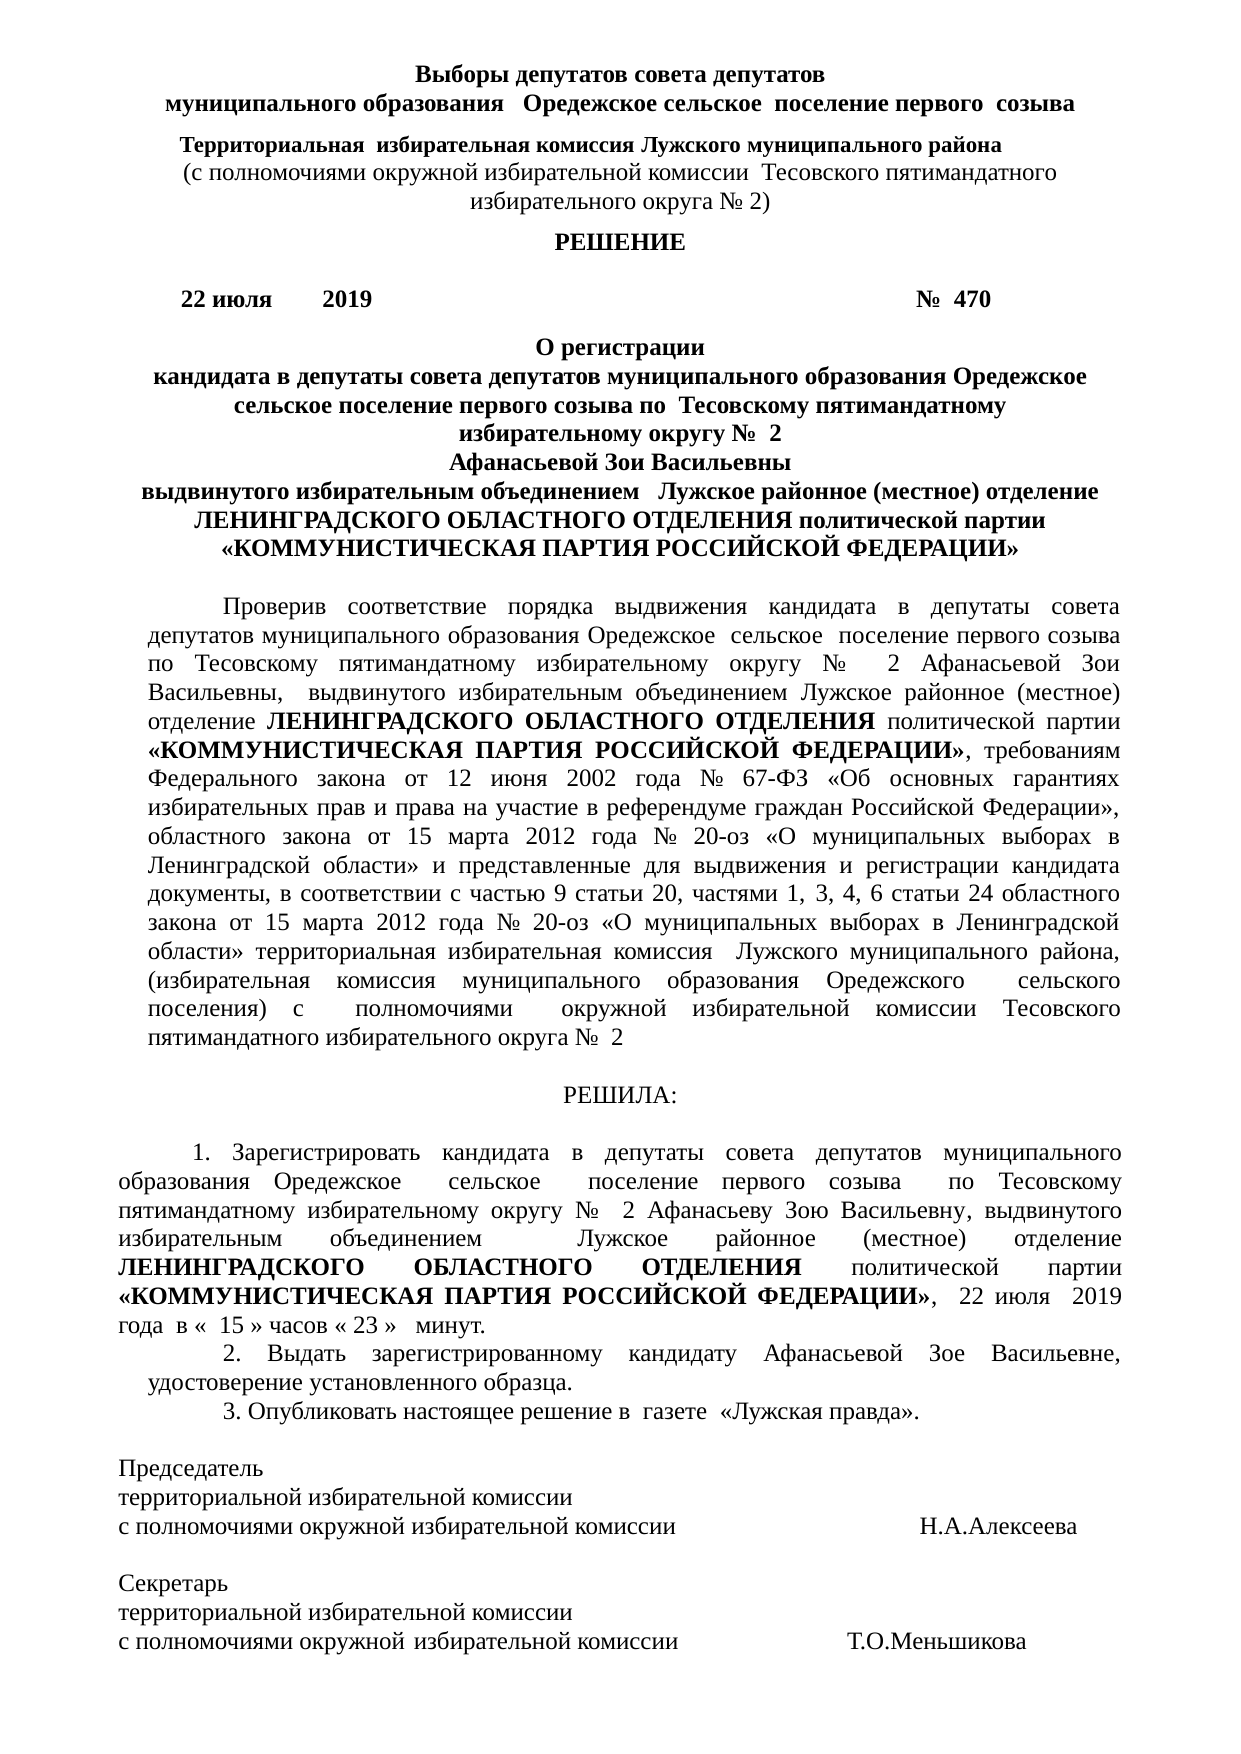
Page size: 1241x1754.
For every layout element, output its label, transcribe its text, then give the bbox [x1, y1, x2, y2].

text 22 июля 2019 № 470 [118, 284, 1122, 313]
text муниципального образования Оредежское сельское поселение первого созыва [118, 88, 1122, 117]
text 3. Опубликовать настоящее решение в газете «Лужская правда». [148, 1396, 1121, 1425]
text Председатель [118, 1453, 1122, 1482]
text территориальной избирательной комиссии [118, 1597, 1122, 1626]
text Территориальная избирательная комиссия Лужского муниципального района [59, 129, 1122, 157]
text 1. Зарегистрировать кандидата в депутаты совета депутатов муниципального образования Оредежское сельское поселение первого созыва по Тесовскому пятимандатному избирательному округу № 2 Афанасьеву Зою Васильевну, выдвинутого избирательным объединением Лужское районное (местное) отделение ЛЕНИНГРАДСКОГО ОБЛАСТНОГО ОТДЕЛЕНИЯ политической партии «КОММУНИСТИЧЕСКАЯ ПАРТИЯ РОССИЙСКОЙ ФЕДЕРАЦИИ», 22 июля 2019 года в « 15 » часов « 23 » минут. [118, 1137, 1122, 1338]
text с полномочиями окружной избирательной комиссии Т.О.Меньшикова [118, 1626, 1122, 1655]
text с полномочиями окружной избирательной комиссии Н.А.Алексеева [118, 1511, 1122, 1540]
text Секретарь [118, 1568, 1122, 1597]
text кандидата в депутаты совета депутатов муниципального образования Оредежское сельское поселение первого созыва по Тесовскому пятимандатному [118, 361, 1122, 418]
text Выборы депутатов совета депутатов [118, 59, 1122, 88]
text О регистрации [118, 332, 1122, 361]
text территориальной избирательной комиссии [118, 1482, 1122, 1511]
text 2. Выдать зарегистрированному кандидату Афанасьевой Зое Васильевне, удостоверение установленного образца. [148, 1338, 1121, 1396]
text избирательному округу № 2 [118, 418, 1122, 447]
text Проверив соответствие порядка выдвижения кандидата в депутаты совета депутатов муниципального образования Оредежское сельское поселение первого созыва по Тесовскому пятимандатному избирательному округу № 2 Афанасьевой Зои Васильевны, выдвинутого избирательным объединением Лужское районное (местное) отделение ЛЕНИНГРАДСКОГО ОБЛАСТНОГО ОТДЕЛЕНИЯ политической партии «КОММУНИСТИЧЕСКАЯ ПАРТИЯ РОССИЙСКОЙ ФЕДЕРАЦИИ», требованиям Федерального закона от 12 июня 2002 года № 67-ФЗ «Об основных гарантиях избирательных прав и права на участие в референдуме граждан Российской Федерации», областного закона от 15 марта 2012 года № 20-оз «О муниципальных выборах в Ленинградской области» и представленные для выдвижения и регистрации кандидата документы, в соответствии с частью 9 статьи 20, частями 1, 3, 4, 6 статьи 24 областного закона от 15 марта 2012 года № 20-оз «О муниципальных выборах в Ленинградской области» территориальная избирательная комиссия Лужского муниципального района, (избирательная комиссия муниципального образования Оредежского сельского поселения) с полномочиями окружной избирательной комиссии Тесовского пятимандатного избирательного округа № 2 [148, 591, 1121, 1051]
text РЕШИЛА: [118, 1080, 1122, 1108]
text (с полномочиями окружной избирательной комиссии Тесовского пятимандатного избирательного округа № 2) [118, 157, 1122, 215]
text Афанасьевой Зои Васильевны [118, 447, 1122, 476]
text выдвинутого избирательным объединением Лужское районное (местное) отделение ЛЕНИНГРАДСКОГО ОБЛАСТНОГО ОТДЕЛЕНИЯ политической партии «КОММУНИСТИЧЕСКАЯ ПАРТИЯ РОССИЙСКОЙ ФЕДЕРАЦИИ» [118, 476, 1122, 562]
text РЕШЕНИЕ [118, 227, 1122, 256]
